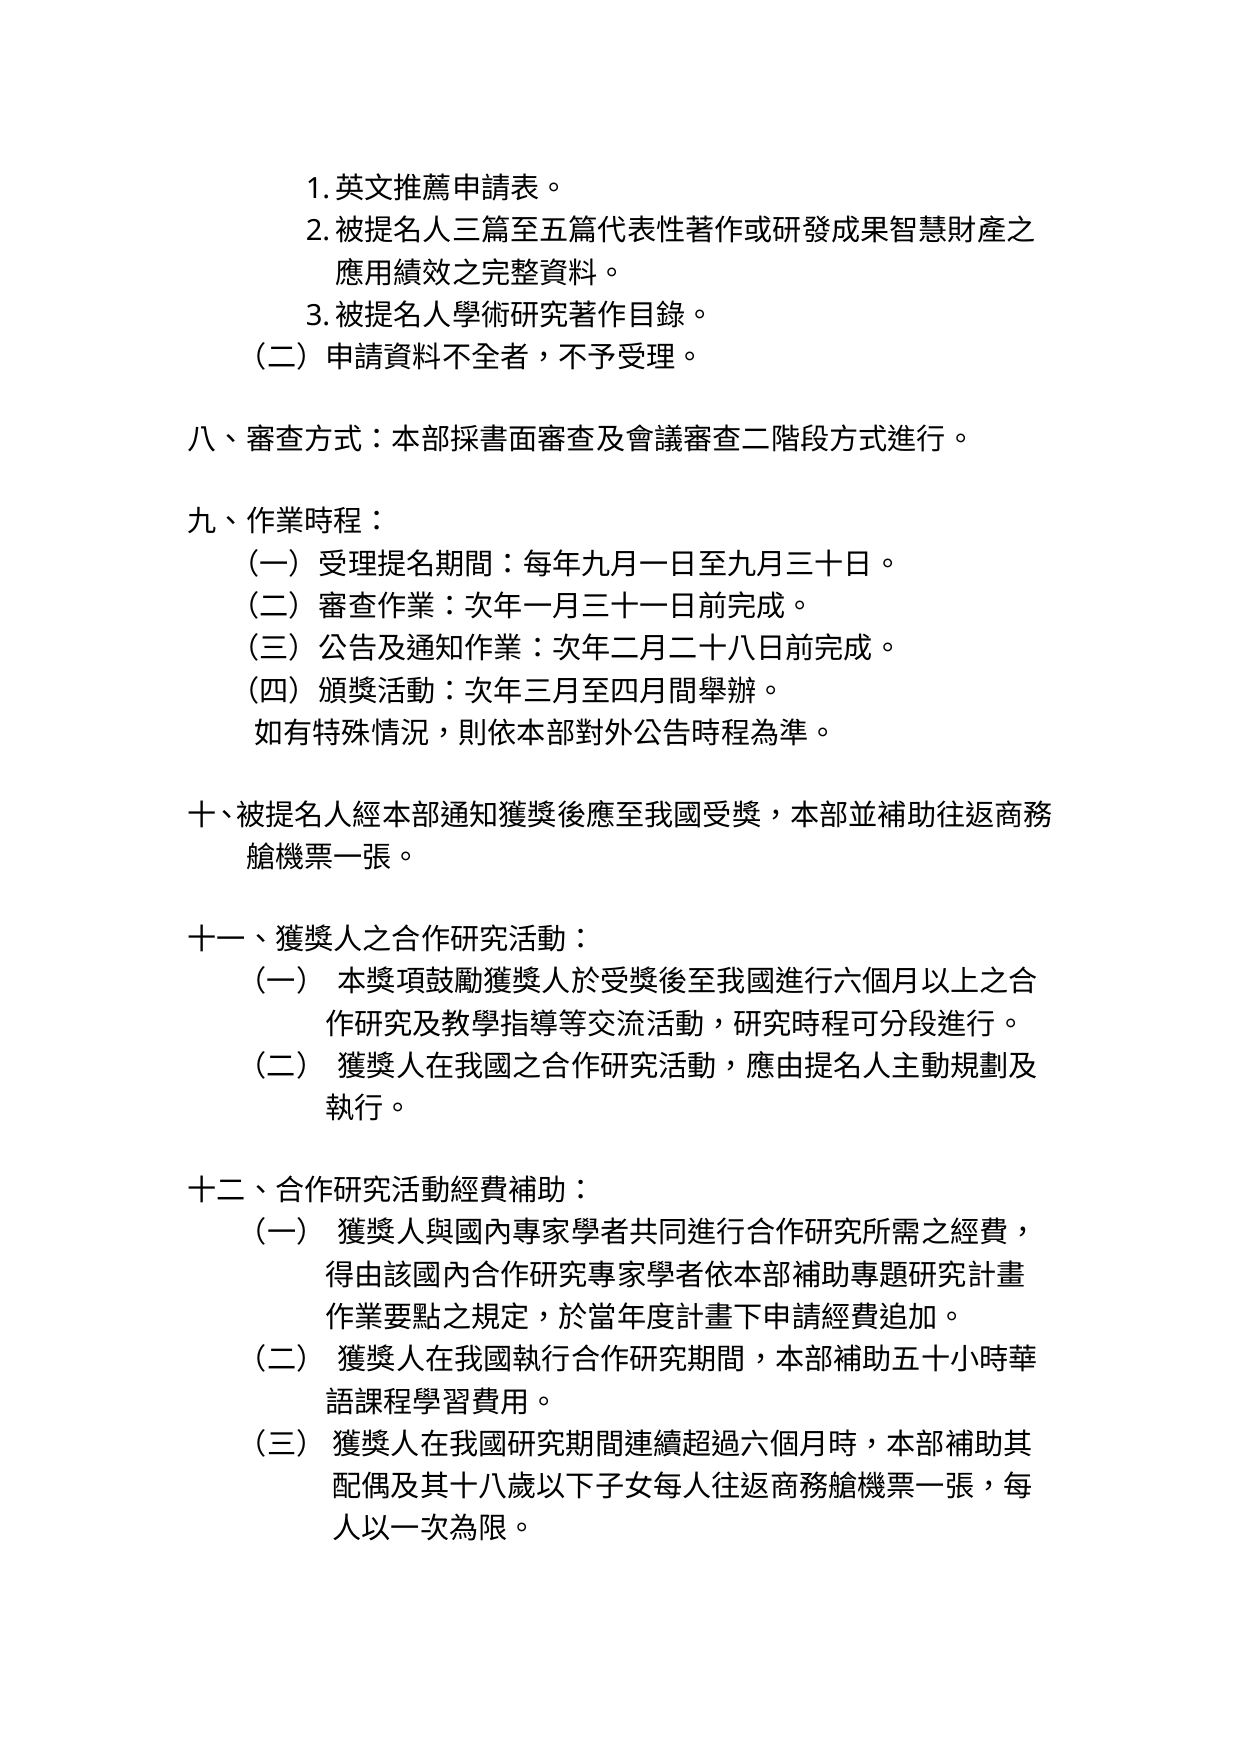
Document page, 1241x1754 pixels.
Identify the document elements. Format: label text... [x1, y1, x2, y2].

list 本獎項鼓勵獲獎人於受獎後至我國進行六個月以上之合作研究及教學指導等交流活動，研究時程可分段進行。 [237, 958, 1053, 1042]
text 八、審查方式：本部採書面審查及會議審查二階段方式進行。 [187, 416, 1053, 458]
text 如有特殊情況，則依本部對外公告時程為準。 [225, 709, 1053, 752]
text 九、作業時程： [187, 498, 1053, 540]
text 十、被提名人經本部通知獲獎後應至我國受獎，本部並補助往返商務艙機票一張。 [187, 791, 1053, 876]
text 十一、獲獎人之合作研究活動： [187, 916, 1053, 958]
text 十二、合作研究活動經費補助： [187, 1167, 1053, 1209]
list 公告及通知作業：次年二月二十八日前完成。 [230, 625, 1053, 667]
list 受理提名期間：每年九月一日至九月三十日。 [230, 540, 1053, 582]
list 被提名人三篇至五篇代表性著作或研發成果智慧財產之應用績效之完整資料。 [306, 207, 1053, 292]
list 獲獎人在我國之合作研究活動，應由提名人主動規劃及執行。 [237, 1042, 1053, 1127]
text （二）申請資料不全者，不予受理。 [238, 334, 1053, 376]
list 獲獎人與國內專家學者共同進行合作研究所需之經費，得由該國內合作研究專家學者依本部補助專題研究計畫作業要點之規定，於當年度計畫下申請經費追加。 [238, 1209, 1053, 1336]
list 英文推薦申請表。 [306, 164, 1053, 207]
list 獲獎人在我國研究期間連續超過六個月時，本部補助其配偶及其十八歲以下子女每人往返商務艙機票一張，每人以一次為限。 [238, 1421, 1053, 1547]
list 被提名人學術研究著作目錄。 [306, 292, 1053, 334]
list 獲獎人在我國執行合作研究期間，本部補助五十小時華語課程學習費用。 [238, 1336, 1053, 1421]
list 審查作業：次年一月三十一日前完成。 [230, 582, 1053, 625]
list 頒獎活動：次年三月至四月間舉辦。 [230, 667, 1053, 709]
